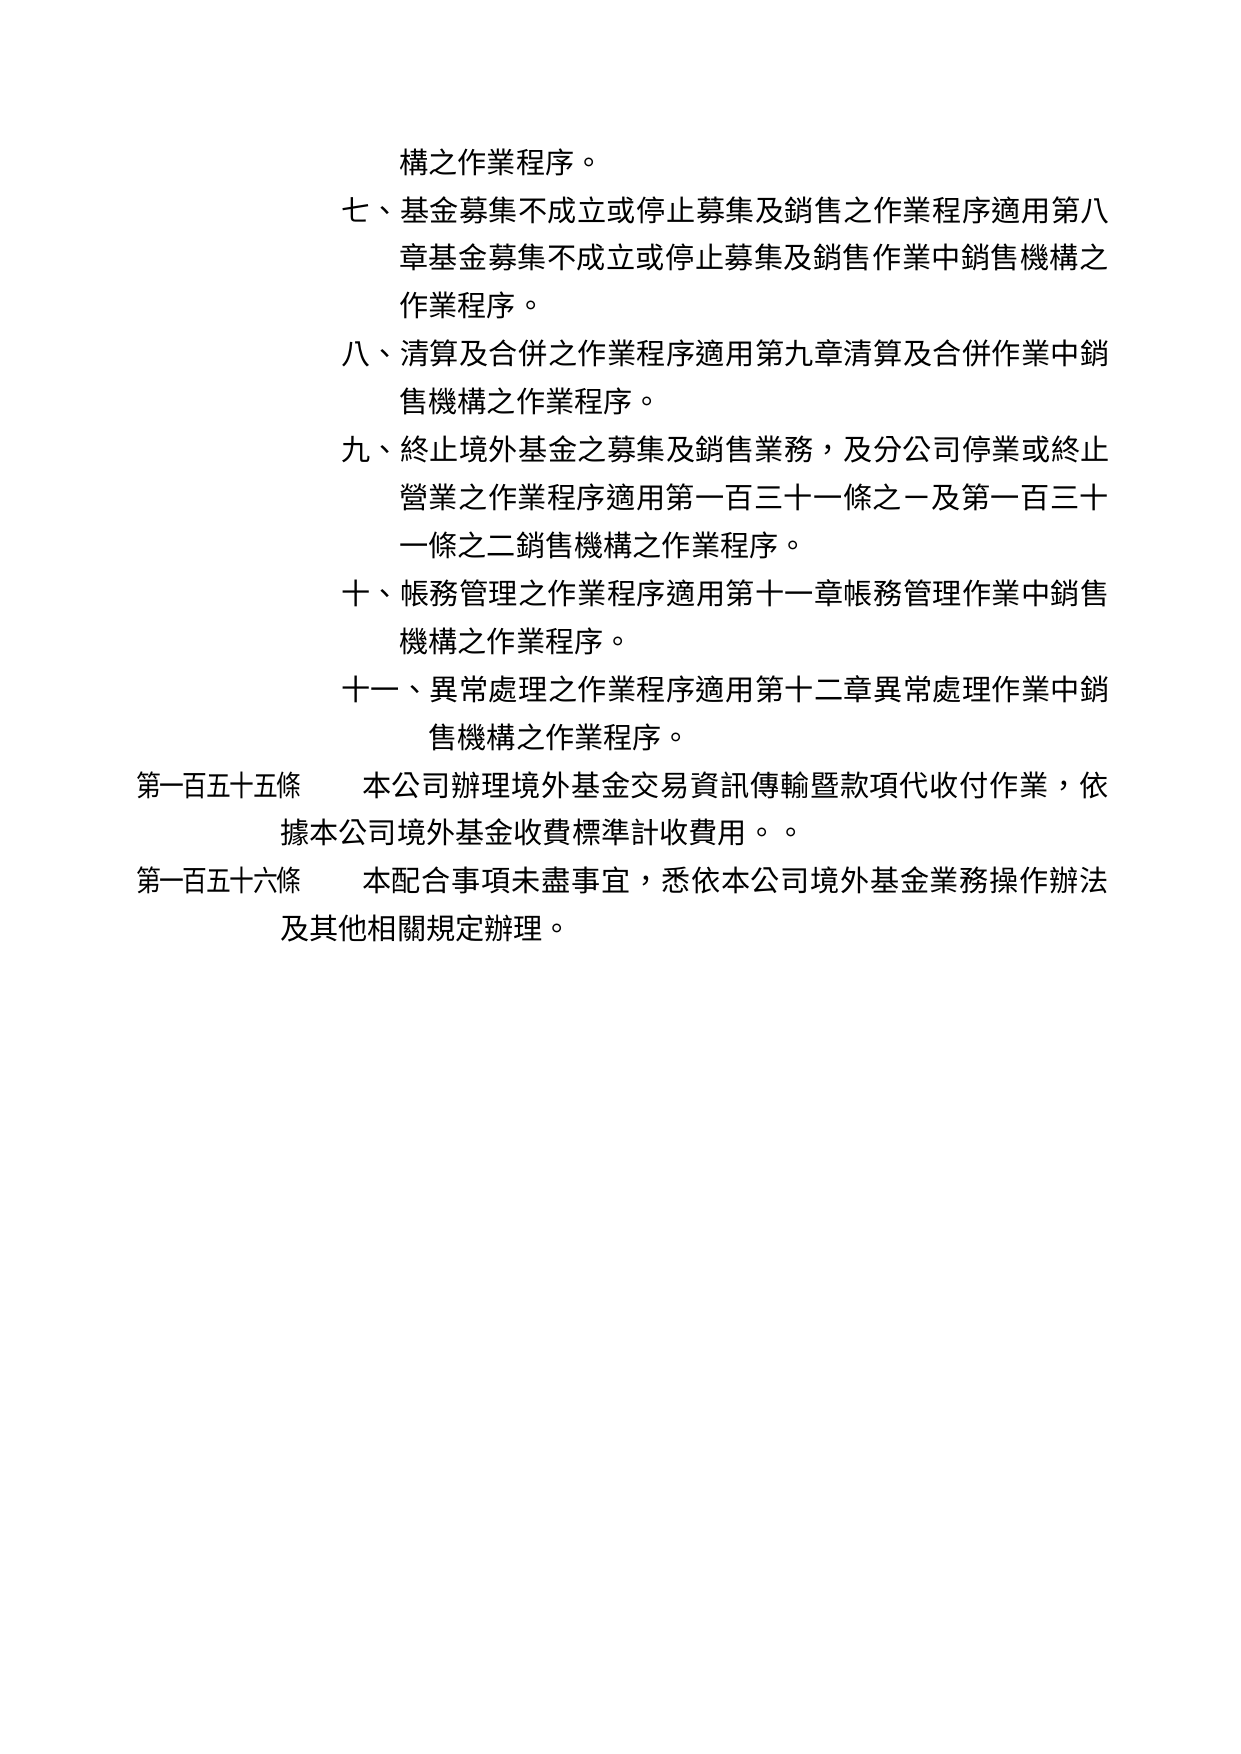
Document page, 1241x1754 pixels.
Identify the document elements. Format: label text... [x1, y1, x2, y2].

text 構之作業程序。 [341, 135, 1110, 183]
text 九、終止境外基金之募集及銷售業務，及分公司停業或終止營業之作業程序適用第一百三十一條之ㄧ及第一百三十一條之二銷售機構之作業程序。 [341, 422, 1110, 566]
text 十一、異常處理之作業程序適用第十二章異常處理作業中銷售機構之作業程序。 [341, 662, 1110, 758]
text 十、帳務管理之作業程序適用第十一章帳務管理作業中銷售機構之作業程序。 [341, 566, 1110, 662]
text 第一百五十六條 本配合事項未盡事宜，悉依本公司境外基金業務操作辦法及其他相關規定辦理。 [136, 853, 1110, 949]
text 第一百五十五條 本公司辦理境外基金交易資訊傳輸暨款項代收付作業，依據本公司境外基金收費標準計收費用。。 [136, 758, 1110, 853]
text 七、基金募集不成立或停止募集及銷售之作業程序適用第八章基金募集不成立或停止募集及銷售作業中銷售機構之作業程序。 [341, 183, 1110, 326]
text 八、清算及合併之作業程序適用第九章清算及合併作業中銷售機構之作業程序。 [341, 326, 1110, 422]
